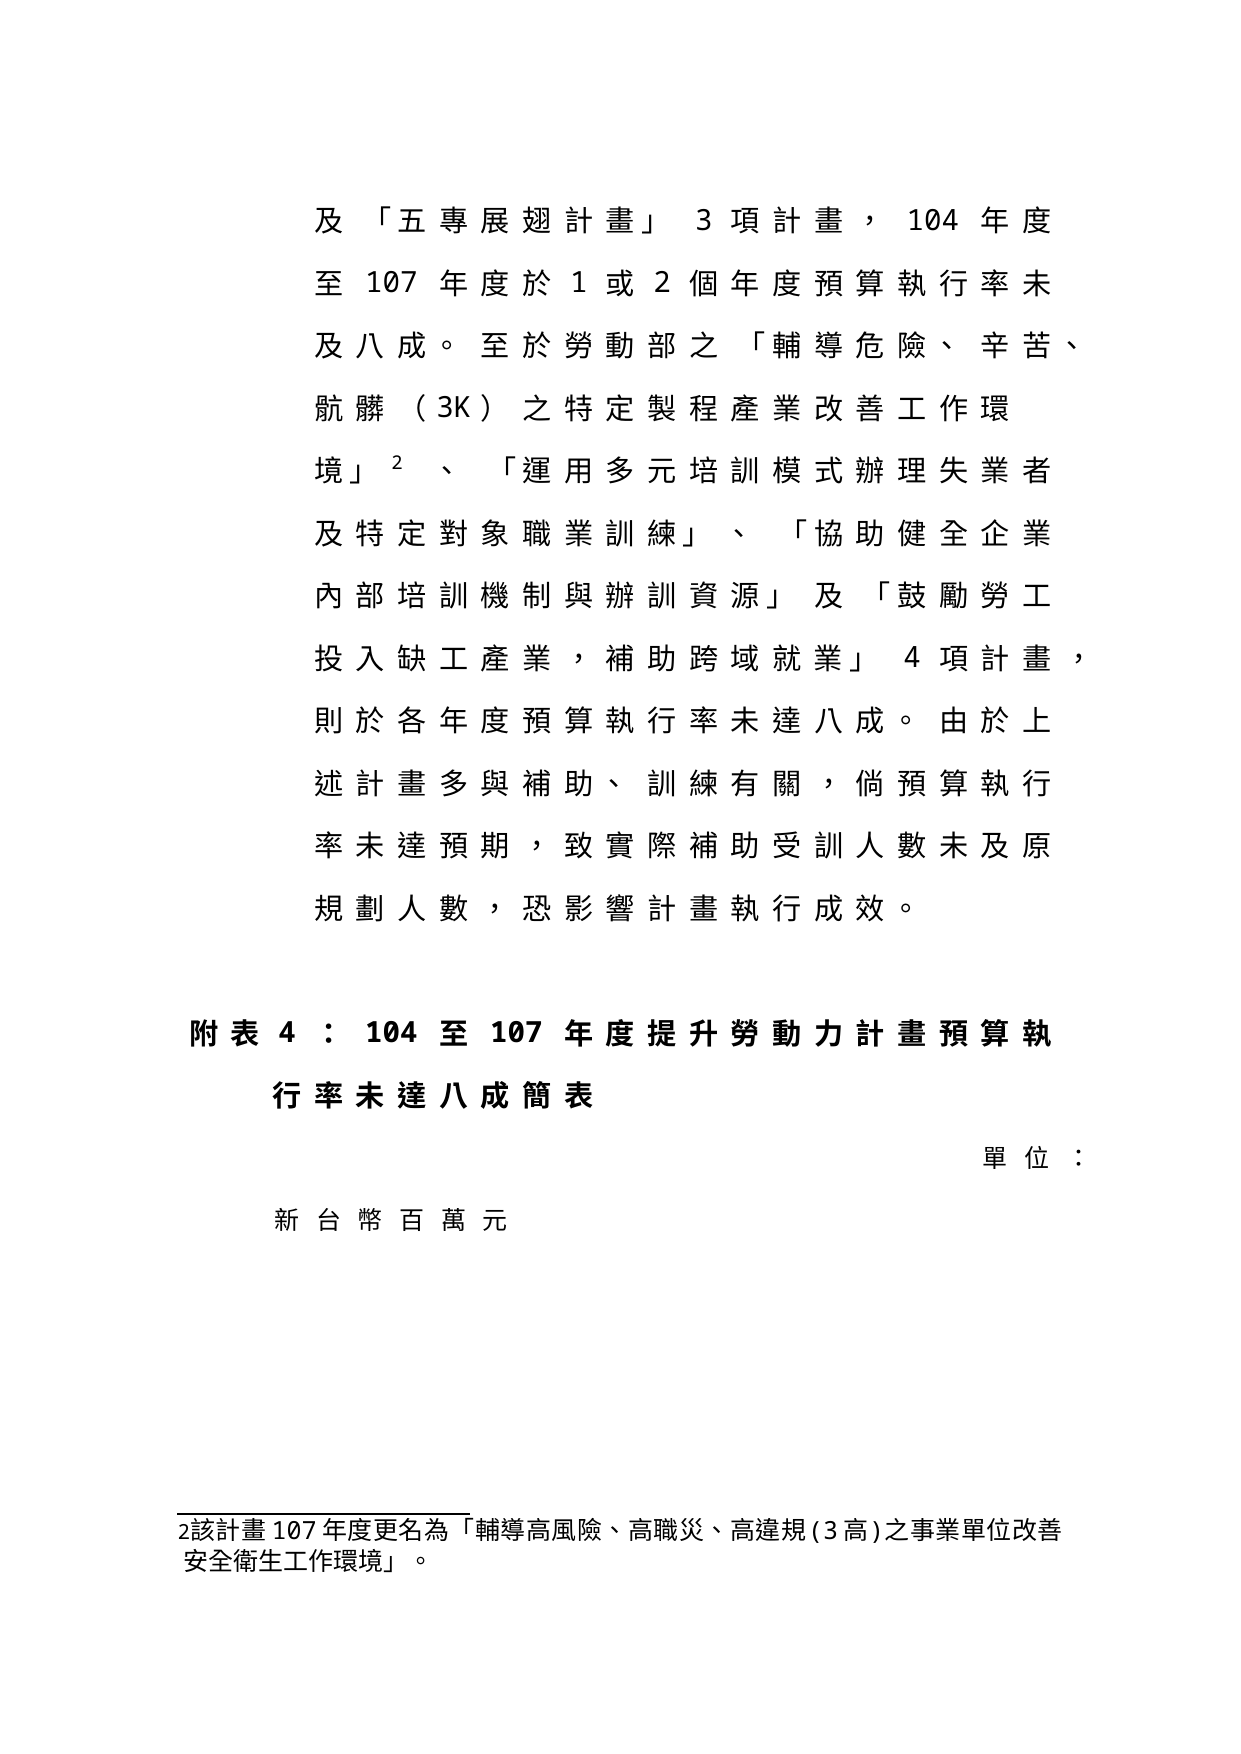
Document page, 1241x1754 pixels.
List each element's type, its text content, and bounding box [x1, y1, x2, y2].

text 該計畫107年度更名為「輔導高風險、高職災、高違規(3高)之事業單位改善安全衛生工作環境」。 [177, 1514, 1063, 1577]
text 政府雖提出媒合就業、開發勞動力等對策因應，惟檢視104年度至107年度相關計畫執行結果，其中教育部及勞動部各有3項及4項計畫預算執行率未達八成(詳附表4)，例如教育部之「高中職建教合作」、「辦理契合式人才培育專班計畫」及「五專展翅計畫」3項計畫，104年度至107年度於1或2個年度預算執行率未及八成。至於勞動部之「輔導危險、辛苦、骯髒（3K）之特定製程產業改善工作環境」、「運用多元培訓模式辦理失業者及特定對象職業訓練」、「協助健全企業內部培訓機制與辦訓資源」及「鼓勵勞工投入缺工產業，補助跨域就業」4項計畫，則於各年度預算執行率未達八成。由於上述計畫多與補助、訓練有關，倘預算執行率未達預期，致實際補助受訓人數未及原規劃人數，恐影響計畫執行成效。 [271, 177, 1058, 927]
text 附表4：104至107年度提升勞動力計畫預算執行率未達八成簡表 單位：新台幣百萬元 [183, 990, 1058, 1240]
